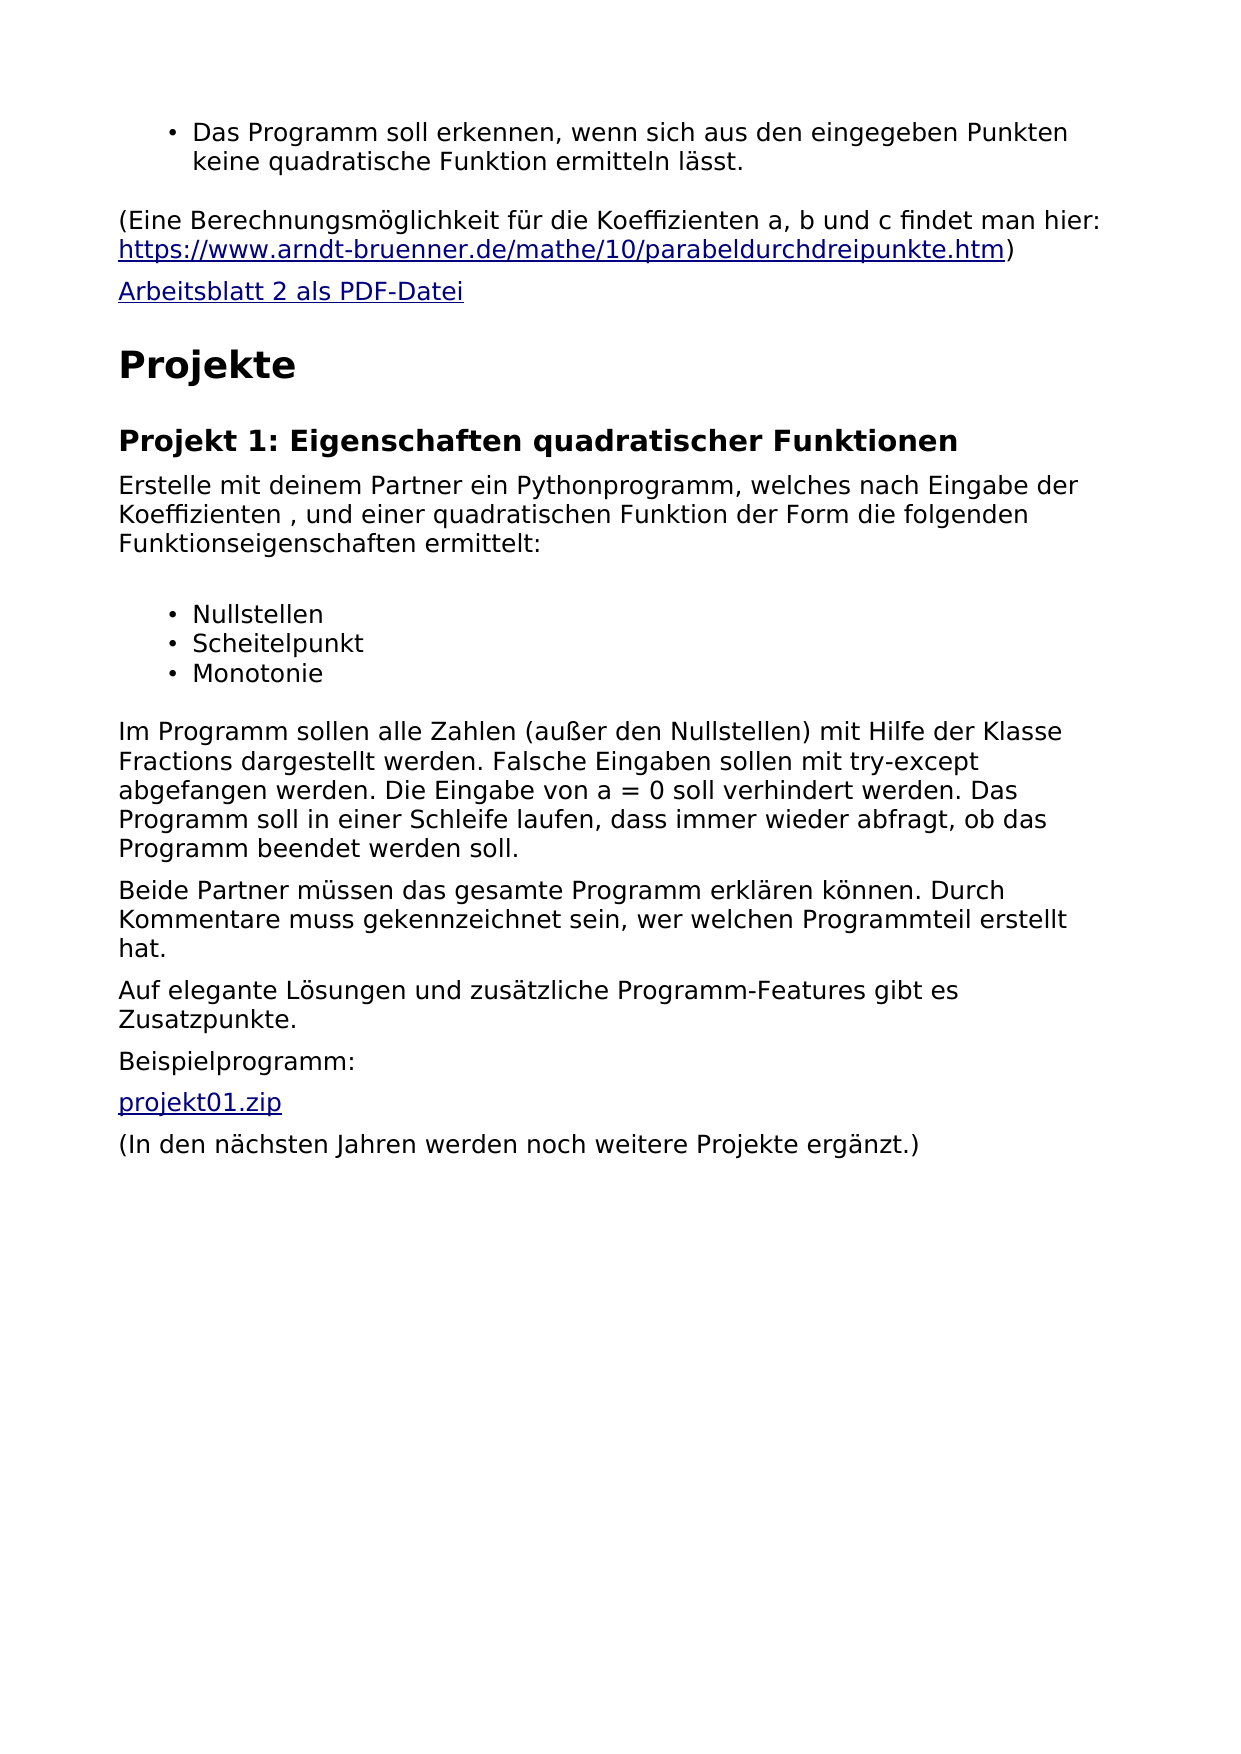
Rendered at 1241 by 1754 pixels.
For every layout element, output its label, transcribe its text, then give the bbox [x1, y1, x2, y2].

text (In den nächsten Jahren werden noch weitere Projekte ergänzt.) [118, 1130, 1122, 1159]
text Beispielprogramm: [118, 1047, 1122, 1076]
text Auf elegante Lösungen und zusätzliche Programm-Features gibt es Zusatzpunkte. [118, 976, 1122, 1034]
subtitle Projekt 1: Eigenschaften quadratischer Funktionen [118, 424, 1122, 458]
list Das Programm soll erkennen, wenn sich aus den eingegeben Punkten keine quadratische Funktion ermitteln lässt. [177, 118, 1122, 176]
text Beide Partner müssen das gesamte Programm erklären können. Durch Kommentare muss gekennzeichnet sein, wer welchen Programmteil erstellt hat. [118, 876, 1122, 963]
list Monotonie [177, 659, 1122, 688]
text Im Programm sollen alle Zahlen (außer den Nullstellen) mit Hilfe der Klasse Fractions dargestellt werden. Falsche Eingaben sollen mit try-except abgefangen werden. Die Eingabe von a = 0 soll verhindert werden. Das Programm soll in einer Schleife laufen, dass immer wieder abfragt, ob das Programm beendet werden soll. [118, 717, 1122, 863]
subtitle Projekte [118, 343, 1122, 387]
list Scheitelpunkt [177, 630, 1122, 659]
list Nullstellen [177, 601, 1122, 630]
text Arbeitsblatt 2 als PDF-Datei [118, 277, 1122, 306]
text (Eine Berechnungsmöglichkeit für die Koeffizienten a, b und c findet man hier: https://www.arndt-bruenner.de/mathe/10/parabeldurchdreipunkte.htm) [118, 206, 1122, 264]
text projekt01.zip [118, 1088, 1122, 1117]
text Erstelle mit deinem Partner ein Pythonprogramm, welches nach Eingabe der Koeffizienten , und einer quadratischen Funktion der Form die folgenden Funktionseigenschaften ermittelt: [118, 471, 1122, 558]
